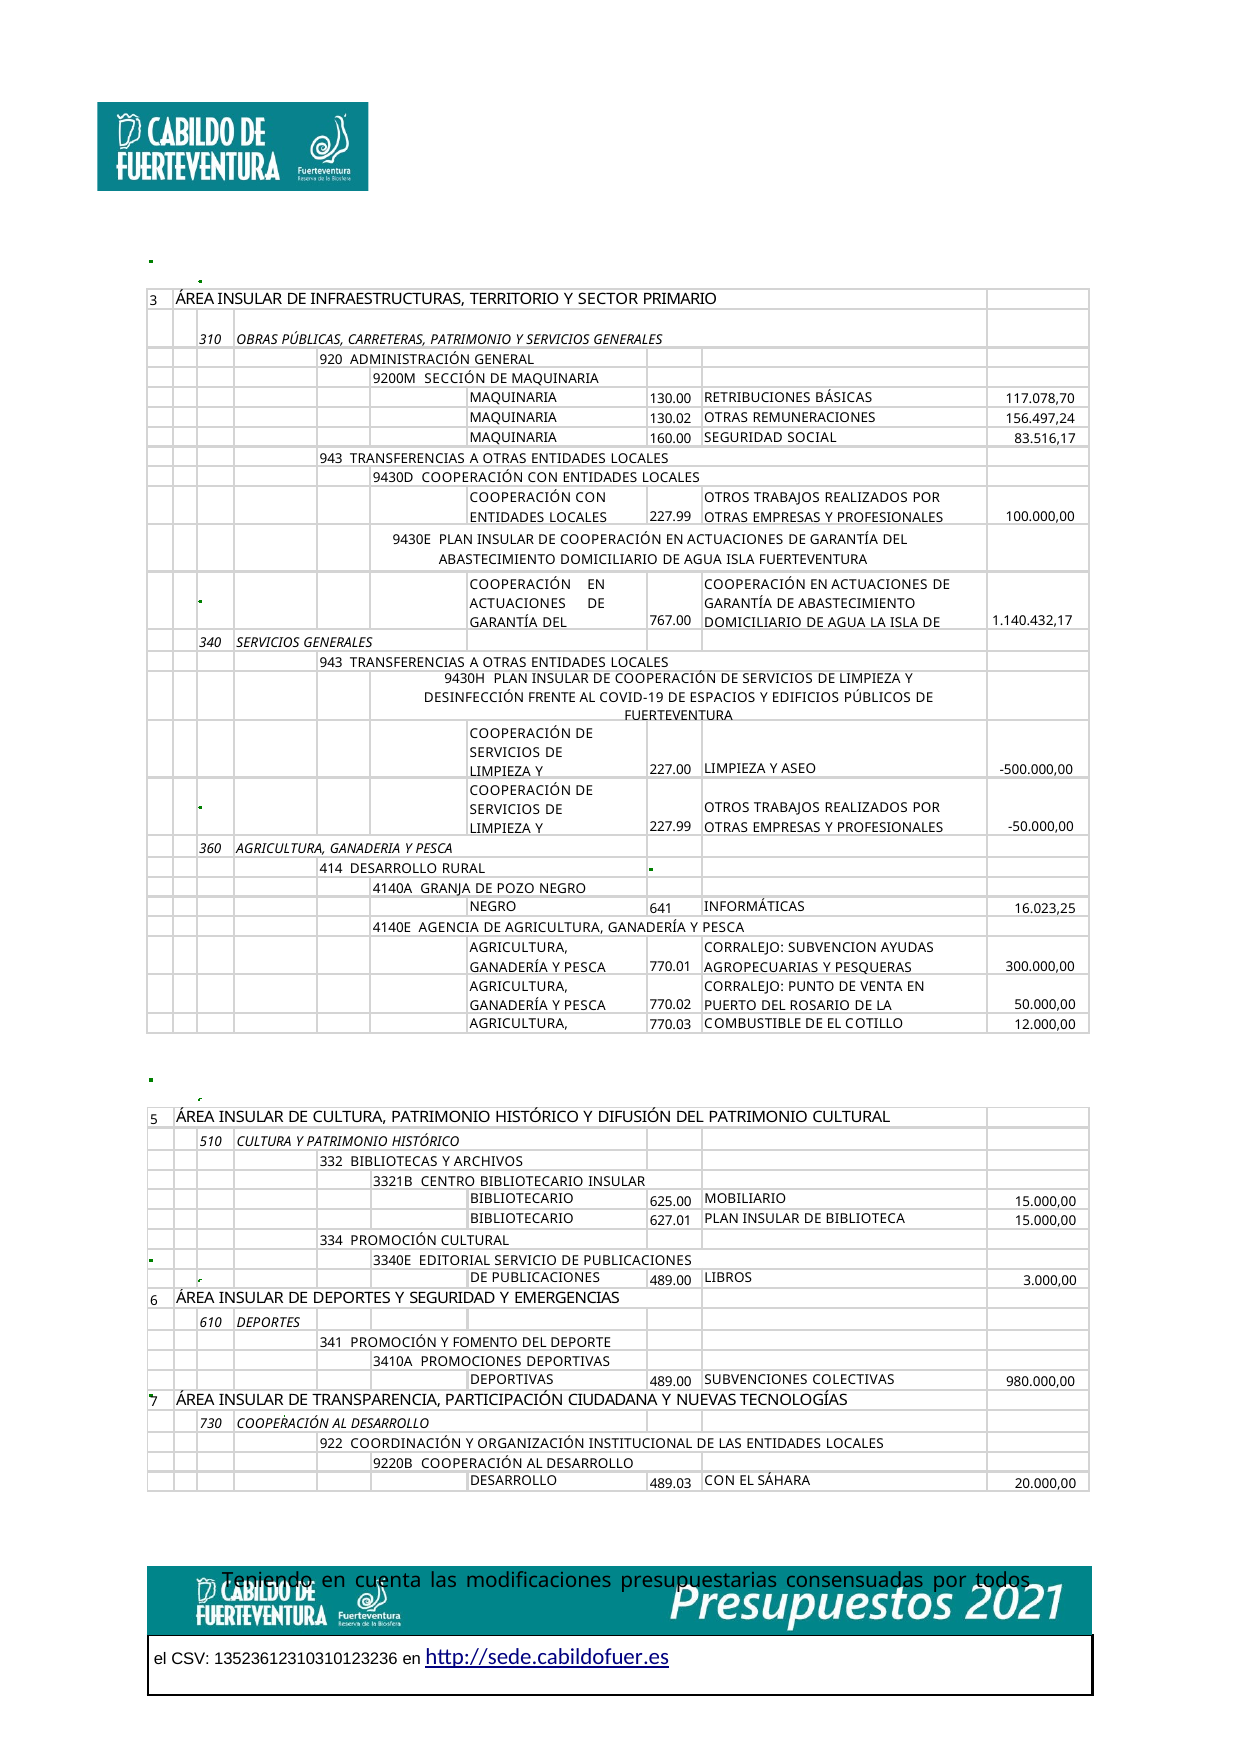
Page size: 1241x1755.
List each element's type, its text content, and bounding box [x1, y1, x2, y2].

table_cell [318, 937, 369, 973]
table_cell [371, 721, 466, 776]
table_cell [198, 858, 233, 876]
table_cell [174, 630, 196, 650]
table_cell [148, 975, 172, 1012]
table_cell [648, 836, 701, 856]
table_cell [988, 1433, 1088, 1451]
table_cell CORRALEJO: SUBVENCION AYUDAS AGROPECUARIAS Y PESQUERAS [703, 937, 986, 973]
table_cell 922 COORDINACIÓN Y ORGANIZACIÓN INSTITUCIONAL DE LAS ENTIDADES LOCALES [318, 1433, 986, 1451]
table_cell [235, 1433, 316, 1451]
table_cell [235, 1210, 316, 1228]
table_cell [703, 1171, 986, 1188]
table_cell [648, 1331, 701, 1349]
table_cell [174, 573, 196, 627]
table_cell [175, 1351, 196, 1369]
table_cell [148, 388, 172, 406]
table_cell [175, 1171, 196, 1188]
table_cell [235, 672, 316, 719]
table_cell [468, 630, 646, 650]
table_cell [318, 1351, 370, 1369]
table_cell [235, 1371, 316, 1389]
table_cell [988, 652, 1088, 670]
table_cell [988, 630, 1088, 650]
table_cell [318, 779, 369, 833]
table_cell [175, 1331, 196, 1349]
table_cell [175, 1270, 196, 1287]
table_cell [148, 1190, 173, 1208]
table_cell [148, 1151, 173, 1168]
table_cell [148, 1433, 173, 1451]
table_cell [148, 573, 172, 627]
table_cell AGRICULTURA, GANADERÍA Y PESCA [468, 937, 646, 973]
table_cell [371, 1014, 466, 1032]
table_cell [198, 1473, 233, 1490]
table_cell 489.00 [648, 1371, 701, 1389]
table_cell [703, 1151, 986, 1168]
table_cell [318, 1210, 370, 1228]
table_cell [174, 408, 196, 426]
table_cell [198, 1014, 233, 1032]
table_cell SERVICIOS GENERALES [235, 630, 466, 650]
table_cell [703, 1331, 986, 1349]
table_cell [148, 467, 172, 485]
table_cell [318, 487, 369, 523]
table_cell [371, 573, 466, 627]
table_cell [648, 878, 701, 895]
table_cell [988, 1151, 1088, 1168]
table_cell [198, 408, 233, 426]
table_cell 227.99 [648, 487, 701, 523]
table_cell [318, 975, 369, 1012]
table_cell [235, 408, 316, 426]
table_cell 641 [648, 898, 701, 915]
table_cell [148, 1309, 173, 1329]
table_cell MOBILIARIO [703, 1190, 986, 1208]
table_cell [318, 1270, 370, 1287]
table_cell [988, 836, 1088, 856]
table_cell SEGURIDAD SOCIAL [703, 428, 986, 445]
table_cell 130.02 [648, 408, 701, 426]
table_cell [148, 1351, 173, 1369]
table_cell [148, 779, 172, 833]
table_cell [371, 487, 466, 523]
table_cell [703, 1289, 986, 1307]
table_cell [318, 898, 369, 915]
table_cell COOPERACIÓN EN ACTUACIONES DE GARANTÍA DE ABASTECIMIENTO DOMICILIARIO DE AGUA LA ISLA DE [703, 573, 986, 627]
table_cell [174, 917, 196, 935]
table_cell CON EL SÁHARA [703, 1473, 986, 1490]
table_cell [174, 672, 196, 719]
table_cell 767.00 [648, 573, 701, 627]
table_cell 360 [198, 836, 233, 856]
table_cell [198, 975, 233, 1012]
table_cell 4140A GRANJA DE POZO NEGRO [371, 878, 646, 895]
table_cell [235, 388, 316, 406]
table_cell [318, 917, 369, 935]
table_cell [174, 349, 196, 366]
table_cell [372, 1371, 466, 1389]
table_cell INFORMÁTICAS [703, 898, 986, 915]
table_cell [175, 1230, 196, 1248]
table_cell [148, 1371, 173, 1389]
table_cell [988, 467, 1088, 485]
table_cell [318, 1309, 370, 1329]
table_cell [703, 349, 986, 366]
table_cell OBRAS PÚBLICAS, CARRETERAS, PATRIMONIO Y SERVICIOS GENERALES [235, 310, 986, 346]
table_cell [175, 1453, 196, 1470]
table_cell [198, 721, 233, 776]
table_cell 83.516,17 [988, 428, 1088, 445]
table_cell [198, 428, 233, 445]
table_cell [175, 1433, 196, 1451]
table_cell [988, 1171, 1088, 1188]
table_cell [371, 428, 466, 445]
table_cell BIBLIOTECARIO [469, 1190, 646, 1208]
table_header [988, 290, 1088, 308]
table_cell MAQUINARIA [468, 388, 646, 406]
table_cell [318, 525, 369, 570]
table_cell [198, 467, 233, 485]
table_cell [148, 652, 172, 670]
table_cell [988, 448, 1088, 465]
table_cell [235, 1250, 316, 1267]
table_cell [318, 408, 369, 426]
table_cell [235, 878, 316, 895]
table_cell [703, 1230, 986, 1248]
table_cell [318, 1171, 370, 1188]
table_cell [648, 1151, 701, 1168]
table_cell [235, 1270, 316, 1287]
table_cell AGRICULTURA, GANADERIA Y PESCA [235, 836, 646, 856]
table_cell [198, 487, 233, 523]
table_cell OTROS TRABAJOS REALIZADOS POR OTRAS EMPRESAS Y PROFESIONALES [703, 779, 986, 833]
table_cell 15.000,00 [988, 1190, 1088, 1208]
table_cell [318, 1453, 370, 1470]
table_cell -500.000,00 [988, 721, 1088, 776]
table_cell [988, 310, 1088, 346]
table_cell AGRICULTURA, [468, 1014, 646, 1032]
table_cell [174, 467, 196, 485]
table_cell [371, 388, 466, 406]
table_cell [648, 368, 701, 386]
table_cell [148, 721, 172, 776]
table_cell [174, 937, 196, 973]
table_header 3 [148, 290, 172, 308]
table_cell 300.000,00 [988, 937, 1088, 973]
table_cell [703, 1411, 986, 1431]
table_cell [988, 1250, 1088, 1267]
table_cell [235, 368, 316, 386]
table_cell NEGRO [468, 898, 646, 915]
table_cell AGRICULTURA, GANADERÍA Y PESCA [468, 975, 646, 1012]
table_cell [198, 448, 233, 465]
table_cell DE PUBLICACIONES [469, 1270, 646, 1287]
table_cell [371, 408, 466, 426]
table_cell [175, 1411, 196, 1431]
table_cell [988, 1453, 1088, 1470]
table_cell [198, 525, 233, 570]
table_cell [148, 878, 172, 895]
table_cell [235, 779, 316, 833]
table_cell 7 [148, 1391, 173, 1408]
table_cell MAQUINARIA [468, 408, 646, 426]
table_cell [175, 1151, 196, 1168]
table_cell [148, 672, 172, 719]
table_cell [703, 858, 986, 876]
table_cell [174, 975, 196, 1012]
table_cell [988, 672, 1088, 719]
table_cell 117.078,70 [988, 388, 1088, 406]
table_cell [198, 349, 233, 366]
table_cell [703, 878, 986, 895]
table_cell [235, 448, 316, 465]
table_cell [235, 1473, 316, 1490]
table_cell [648, 630, 701, 650]
table_cell [174, 525, 196, 570]
table_cell [235, 1230, 316, 1248]
table_cell [174, 368, 196, 386]
table_cell 156.497,24 [988, 408, 1088, 426]
table_cell 770.01 [648, 937, 701, 973]
table_cell [198, 1230, 233, 1248]
table_cell [988, 1129, 1088, 1149]
table_cell [318, 467, 369, 485]
table_cell LIMPIEZA Y ASEO [703, 721, 986, 776]
table_cell [148, 1171, 173, 1188]
table_cell [148, 1473, 173, 1490]
table_cell [235, 975, 316, 1012]
table_cell COOPERACIÓN AL DESARROLLO [235, 1411, 646, 1431]
table_cell [198, 1190, 233, 1208]
table_cell [235, 1014, 316, 1032]
table_cell [148, 368, 172, 386]
table_cell 414 DESARROLLO RURAL [318, 858, 646, 876]
table_cell [988, 525, 1088, 570]
table_cell OTRAS REMUNERACIONES [703, 408, 986, 426]
table_header [988, 1108, 1088, 1126]
table_cell [198, 917, 233, 935]
table_cell [318, 428, 369, 445]
table_cell [648, 1351, 701, 1369]
table_cell [318, 721, 369, 776]
table_cell [648, 349, 701, 366]
table_cell [148, 428, 172, 445]
table_cell [235, 1331, 316, 1349]
table_cell [175, 1129, 196, 1149]
table_cell [198, 898, 233, 915]
table_cell [988, 1331, 1088, 1349]
table_cell [198, 878, 233, 895]
table_cell [988, 1289, 1088, 1307]
table_cell OTROS TRABAJOS REALIZADOS POR OTRAS EMPRESAS Y PROFESIONALES [703, 487, 986, 523]
table_cell [988, 1309, 1088, 1329]
table_cell [175, 1473, 196, 1490]
table_cell [988, 349, 1088, 366]
table_cell 920 ADMINISTRACIÓN GENERAL [318, 349, 646, 366]
table_cell 3340E EDITORIAL SERVICIO DE PUBLICACIONES [372, 1250, 986, 1267]
table_cell 943 TRANSFERENCIAS A OTRAS ENTIDADES LOCALES [318, 448, 986, 465]
table_cell [148, 349, 172, 366]
table_cell [235, 1190, 316, 1208]
table_cell [198, 779, 233, 833]
table_cell [235, 349, 316, 366]
table_cell [175, 1190, 196, 1208]
table_cell [703, 368, 986, 386]
table_cell PLAN INSULAR DE BIBLIOTECA [703, 1210, 986, 1228]
table_cell [703, 836, 986, 856]
table_cell [372, 1210, 466, 1228]
table_cell [235, 428, 316, 445]
table_cell [235, 1351, 316, 1369]
table_cell [148, 1411, 173, 1431]
table_cell [198, 1210, 233, 1228]
table_cell 16.023,25 [988, 898, 1088, 915]
table_cell 943 TRANSFERENCIAS A OTRAS ENTIDADES LOCALES [318, 652, 986, 670]
table_cell [148, 487, 172, 523]
table_cell [148, 917, 172, 935]
table_cell [988, 1230, 1088, 1248]
table_cell [175, 1210, 196, 1228]
table_cell [148, 1331, 173, 1349]
table_cell [198, 937, 233, 973]
table_cell [198, 1270, 233, 1287]
table_cell [198, 1351, 233, 1369]
table_cell [235, 917, 316, 935]
table_cell [235, 1171, 316, 1188]
table_cell 3321B CENTRO BIBLIOTECARIO INSULAR [372, 1171, 701, 1188]
table_cell [174, 898, 196, 915]
table_cell 489.00 [648, 1270, 701, 1287]
table_cell [371, 975, 466, 1012]
table_cell [174, 487, 196, 523]
table_cell 227.99 [648, 779, 701, 833]
table_header ÁREA INSULAR DE CULTURA, PATRIMONIO HISTÓRICO Y DIFUSIÓN DEL PATRIMONIO CULTURAL [175, 1108, 986, 1126]
table_cell [648, 858, 701, 876]
table_cell BIBLIOTECARIO [469, 1210, 646, 1228]
table_cell [148, 1230, 173, 1248]
table_cell 627.01 [648, 1210, 701, 1228]
table_cell ÁREA INSULAR DE DEPORTES Y SEGURIDAD Y EMERGENCIAS [175, 1289, 701, 1307]
table_cell [235, 721, 316, 776]
table_cell SUBVENCIONES COLECTIVAS [703, 1371, 986, 1389]
table_cell [175, 1371, 196, 1389]
table_cell [318, 573, 369, 627]
table_cell 730 [198, 1411, 233, 1431]
table_cell [318, 1190, 370, 1208]
table_cell [372, 1473, 466, 1490]
table_cell 334 PROMOCIÓN CULTURAL [318, 1230, 646, 1248]
table_cell [148, 858, 172, 876]
table_cell 4140E AGENCIA DE AGRICULTURA, GANADERÍA Y PESCA [371, 917, 986, 935]
table_cell ÁREA INSULAR DE TRANSPARENCIA, PARTICIPACIÓN CIUDADANA Y NUEVAS TECNOLOGÍAS [175, 1391, 986, 1408]
table_cell [235, 573, 316, 627]
table_cell [198, 1171, 233, 1188]
table_cell [198, 652, 233, 670]
table_cell [988, 368, 1088, 386]
table_cell [198, 573, 233, 627]
table_cell COOPERACIÓN CON ENTIDADES LOCALES [468, 487, 646, 523]
table_cell [318, 1473, 370, 1490]
table_cell [318, 1250, 370, 1267]
table_cell [174, 448, 196, 465]
table_cell [235, 652, 316, 670]
table_cell [148, 408, 172, 426]
table_cell [318, 368, 369, 386]
table_header 5 [148, 1108, 173, 1126]
table_cell [372, 1309, 466, 1329]
table_cell [235, 898, 316, 915]
table_cell [198, 672, 233, 719]
table_cell 227.00 [648, 721, 701, 776]
table_cell [469, 1309, 646, 1329]
table_cell [318, 1371, 370, 1389]
table_cell [148, 937, 172, 973]
table_cell [148, 1129, 173, 1149]
table_cell [148, 310, 172, 346]
table_cell 980.000,00 [988, 1371, 1088, 1389]
table_cell [198, 1151, 233, 1168]
table_cell COOPERACIÓN EN ACTUACIONES DE GARANTÍA DEL [468, 573, 646, 627]
table_cell [175, 1309, 196, 1329]
table_cell [175, 1250, 196, 1267]
table_cell 610 [198, 1309, 233, 1329]
table_cell 770.02 [648, 975, 701, 1012]
table_cell 770.03 [648, 1014, 701, 1032]
table_cell [371, 937, 466, 973]
table_cell [198, 1433, 233, 1451]
table_cell 9200M SECCIÓN DE MAQUINARIA [371, 368, 646, 386]
table_cell [318, 878, 369, 895]
table_cell 625.00 [648, 1190, 701, 1208]
table_cell [174, 428, 196, 445]
table_cell [318, 672, 369, 719]
table_cell 130.00 [648, 388, 701, 406]
table_cell 1.140.432,17 [988, 573, 1088, 627]
table_cell [174, 878, 196, 895]
table_cell -50.000,00 [988, 779, 1088, 833]
table_cell 341 PROMOCIÓN Y FOMENTO DEL DEPORTE [318, 1331, 646, 1349]
table_cell [648, 1230, 701, 1248]
table_cell 510 [198, 1129, 233, 1149]
table_cell 9220B COOPERACIÓN AL DESARROLLO [372, 1453, 701, 1470]
table_cell [703, 1453, 986, 1470]
table_cell 3410A PROMOCIONES DEPORTIVAS [372, 1351, 646, 1369]
table_cell 9430E PLAN INSULAR DE COOPERACIÓN EN ACTUACIONES DE GARANTÍA DEL ABASTECIMIENTO DOMICILIARIO DE AGUA ISLA FUERTEVENTURA [371, 525, 986, 570]
table_cell [198, 1453, 233, 1470]
table_cell [703, 1309, 986, 1329]
table_cell DESARROLLO [469, 1473, 646, 1490]
table_cell [148, 1014, 172, 1032]
table_cell [371, 779, 466, 833]
table_cell 489.03 [648, 1473, 701, 1490]
table_cell COOPERACIÓN DE SERVICIOS DE LIMPIEZA Y [468, 779, 646, 833]
table_cell DEPORTES [235, 1309, 316, 1329]
table_cell 3.000,00 [988, 1270, 1088, 1287]
table_cell 310 [198, 310, 233, 346]
table_cell DEPORTIVAS [469, 1371, 646, 1389]
table_cell [988, 878, 1088, 895]
table_cell 340 [198, 630, 233, 650]
table_cell 332 BIBLIOTECAS Y ARCHIVOS [318, 1151, 646, 1168]
table_cell CULTURA Y PATRIMONIO HISTÓRICO [235, 1129, 646, 1149]
table_cell [174, 1014, 196, 1032]
table_cell [703, 630, 986, 650]
table_cell [372, 1190, 466, 1208]
table_cell [235, 1151, 316, 1168]
table_cell [198, 1250, 233, 1267]
table_cell [988, 1411, 1088, 1431]
table_cell 12.000,00 [988, 1014, 1088, 1032]
table_cell [198, 388, 233, 406]
table_cell RETRIBUCIONES BÁSICAS [703, 388, 986, 406]
table_cell [148, 836, 172, 856]
table_cell 50.000,00 [988, 975, 1088, 1012]
table_cell MAQUINARIA [468, 428, 646, 445]
table_cell [988, 1391, 1088, 1408]
table_cell [174, 721, 196, 776]
table_cell 15.000,00 [988, 1210, 1088, 1228]
table_header ÁREA INSULAR DE INFRAESTRUCTURAS, TERRITORIO Y SECTOR PRIMARIO [174, 290, 986, 308]
table_cell [148, 525, 172, 570]
table_cell [988, 858, 1088, 876]
table_cell [372, 1270, 466, 1287]
table_cell [235, 858, 316, 876]
table_cell [148, 898, 172, 915]
table_cell [174, 652, 196, 670]
table_cell [174, 779, 196, 833]
table_cell [148, 630, 172, 650]
table_cell [235, 487, 316, 523]
table_cell [235, 1453, 316, 1470]
table_cell [648, 1309, 701, 1329]
table_cell [174, 310, 196, 346]
table_cell [318, 388, 369, 406]
table_cell [148, 1453, 173, 1470]
table_cell [703, 1129, 986, 1149]
table_cell 20.000,00 [988, 1473, 1088, 1490]
table_cell [174, 836, 196, 856]
table_cell [988, 917, 1088, 935]
table_cell COMBUSTIBLE DE EL COTILLO [703, 1014, 986, 1032]
table_cell 6 [148, 1289, 173, 1307]
table_cell CORRALEJO: PUNTO DE VENTA EN PUERTO DEL ROSARIO DE LA [703, 975, 986, 1012]
table_cell [148, 1210, 173, 1228]
table_cell 9430H PLAN INSULAR DE COOPERACIÓN DE SERVICIOS DE LIMPIEZA Y DESINFECCIÓN FRENTE AL COVID-19 DE ESPACIOS Y EDIFICIOS PÚBLICOS DE FUERTEVENTURA [371, 672, 986, 719]
table_cell [174, 388, 196, 406]
table_cell LIBROS [703, 1270, 986, 1287]
table_cell COOPERACIÓN DE SERVICIOS DE LIMPIEZA Y [468, 721, 646, 776]
table_cell [371, 898, 466, 915]
table_cell [235, 467, 316, 485]
table_cell 9430D COOPERACIÓN CON ENTIDADES LOCALES [371, 467, 986, 485]
table_cell 160.00 [648, 428, 701, 445]
table_cell [148, 448, 172, 465]
table_cell [235, 937, 316, 973]
table_cell [198, 1371, 233, 1389]
table_cell [318, 1014, 369, 1032]
table_cell [703, 1351, 986, 1369]
table_cell [648, 1411, 701, 1431]
table_cell [235, 525, 316, 570]
table_cell [198, 1331, 233, 1349]
table_cell [198, 368, 233, 386]
table_cell [174, 858, 196, 876]
table_cell [148, 1250, 173, 1267]
table_cell 100.000,00 [988, 487, 1088, 523]
table_cell [648, 1129, 701, 1149]
table_cell [988, 1351, 1088, 1369]
table_cell [148, 1270, 173, 1287]
